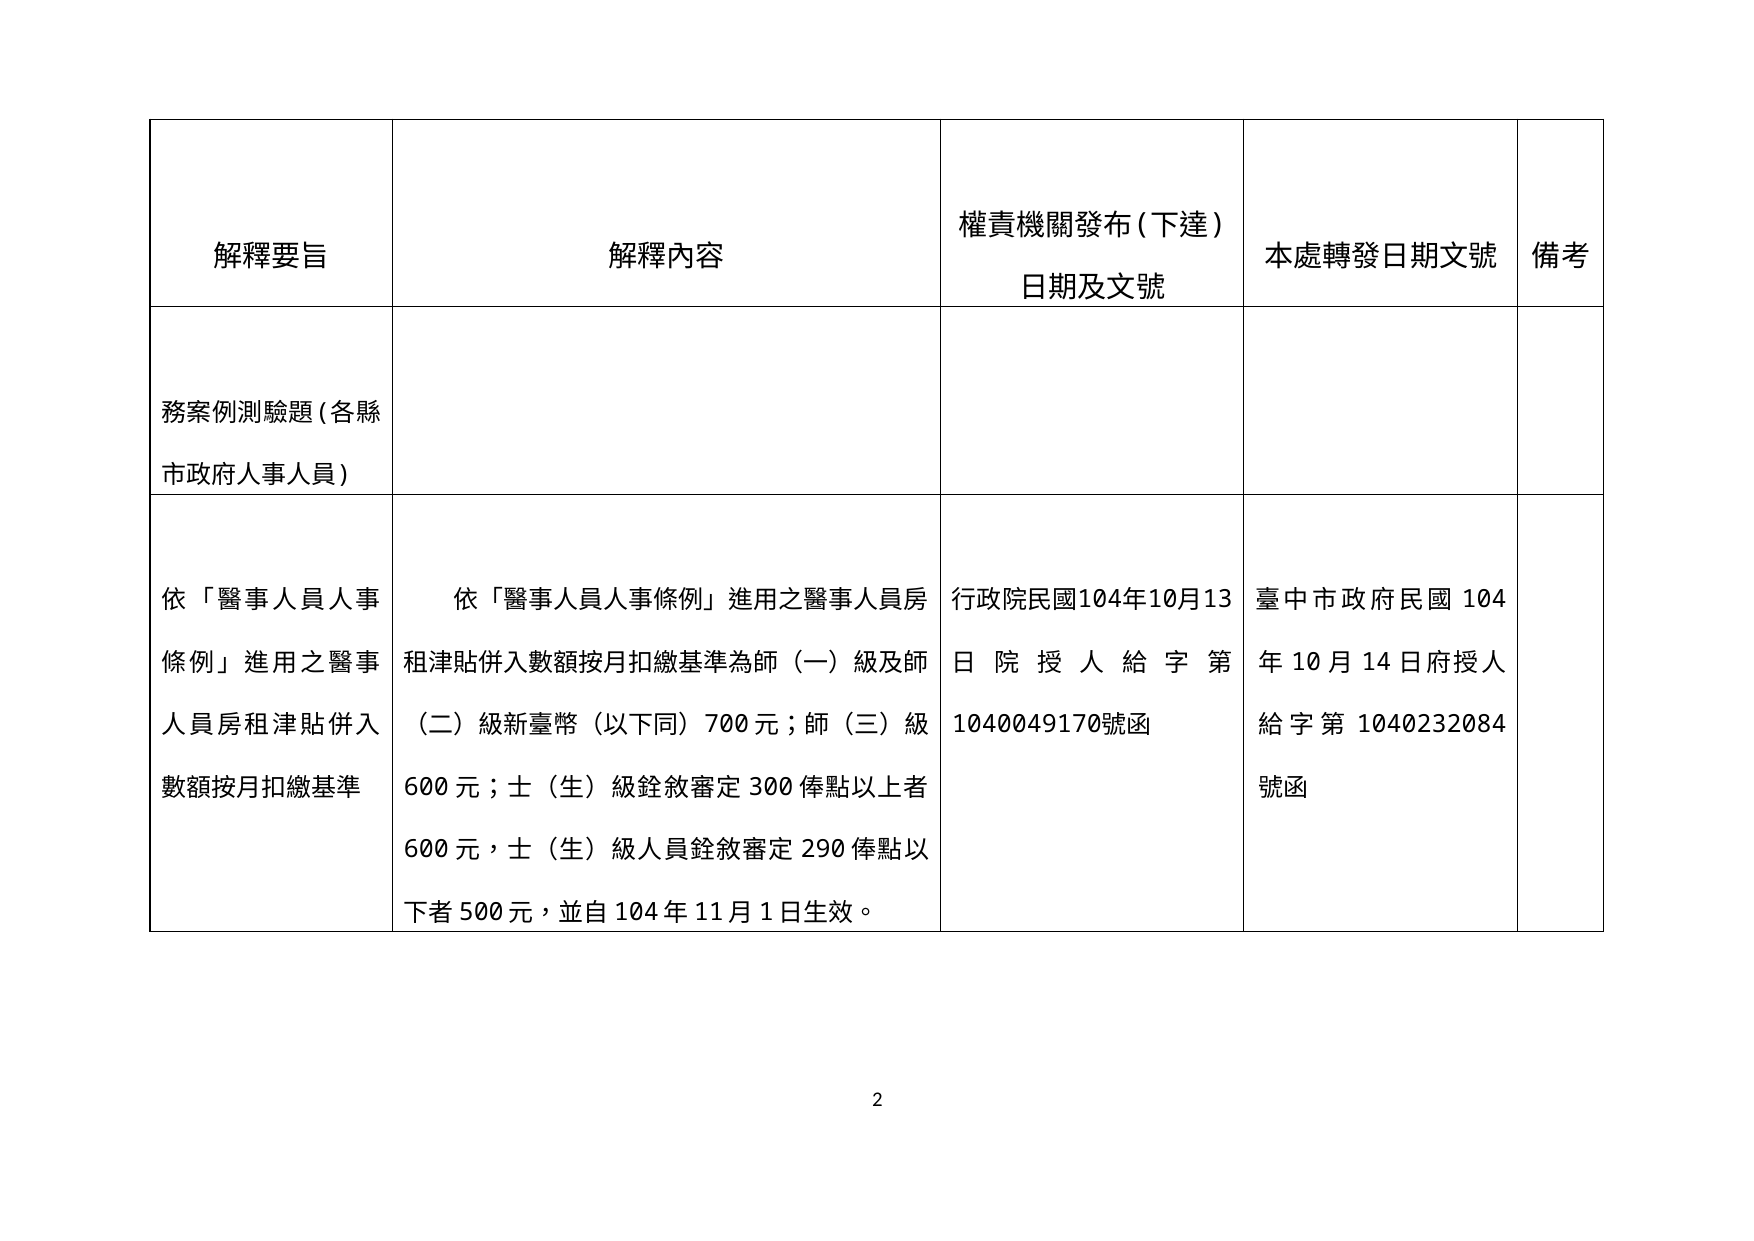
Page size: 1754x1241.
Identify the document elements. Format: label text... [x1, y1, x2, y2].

table_cell 依「醫事人員人事條例」進用之醫事人員房租津貼併入數額按月扣繳基準 [151, 495, 392, 931]
table_header 本處轉發日期文號 [1244, 120, 1517, 306]
table_header 解釋內容 [393, 120, 940, 306]
table_header 備考 [1518, 120, 1603, 306]
table_cell [393, 307, 940, 493]
table_cell [941, 307, 1243, 493]
table_cell 務案例測驗題(各縣市政府人事人員) [151, 307, 392, 493]
table_header 解釋要旨 [151, 120, 392, 306]
table_cell [1244, 307, 1517, 493]
table_cell 依「醫事人員人事條例」進用之醫事人員房租津貼併入數額按月扣繳基準為師（一）級及師（二）級新臺幣（以下同）700元；師（三）級600元；士（生）級銓敘審定300俸點以上者600元，士（生）級人員銓敘審定290俸點以下者500元，並自104年11月1日生效。 [393, 495, 940, 931]
table_cell [1518, 495, 1603, 931]
table_cell 行政院民國104年10月13日院授人給字第1040049170號函 [941, 495, 1243, 931]
table_header 權責機關發布(下達)日期及文號 [941, 120, 1243, 306]
table_cell 臺中市政府民國104年10月14日府授人給字第1040232084號函 [1244, 495, 1517, 931]
table_cell [1518, 307, 1603, 493]
